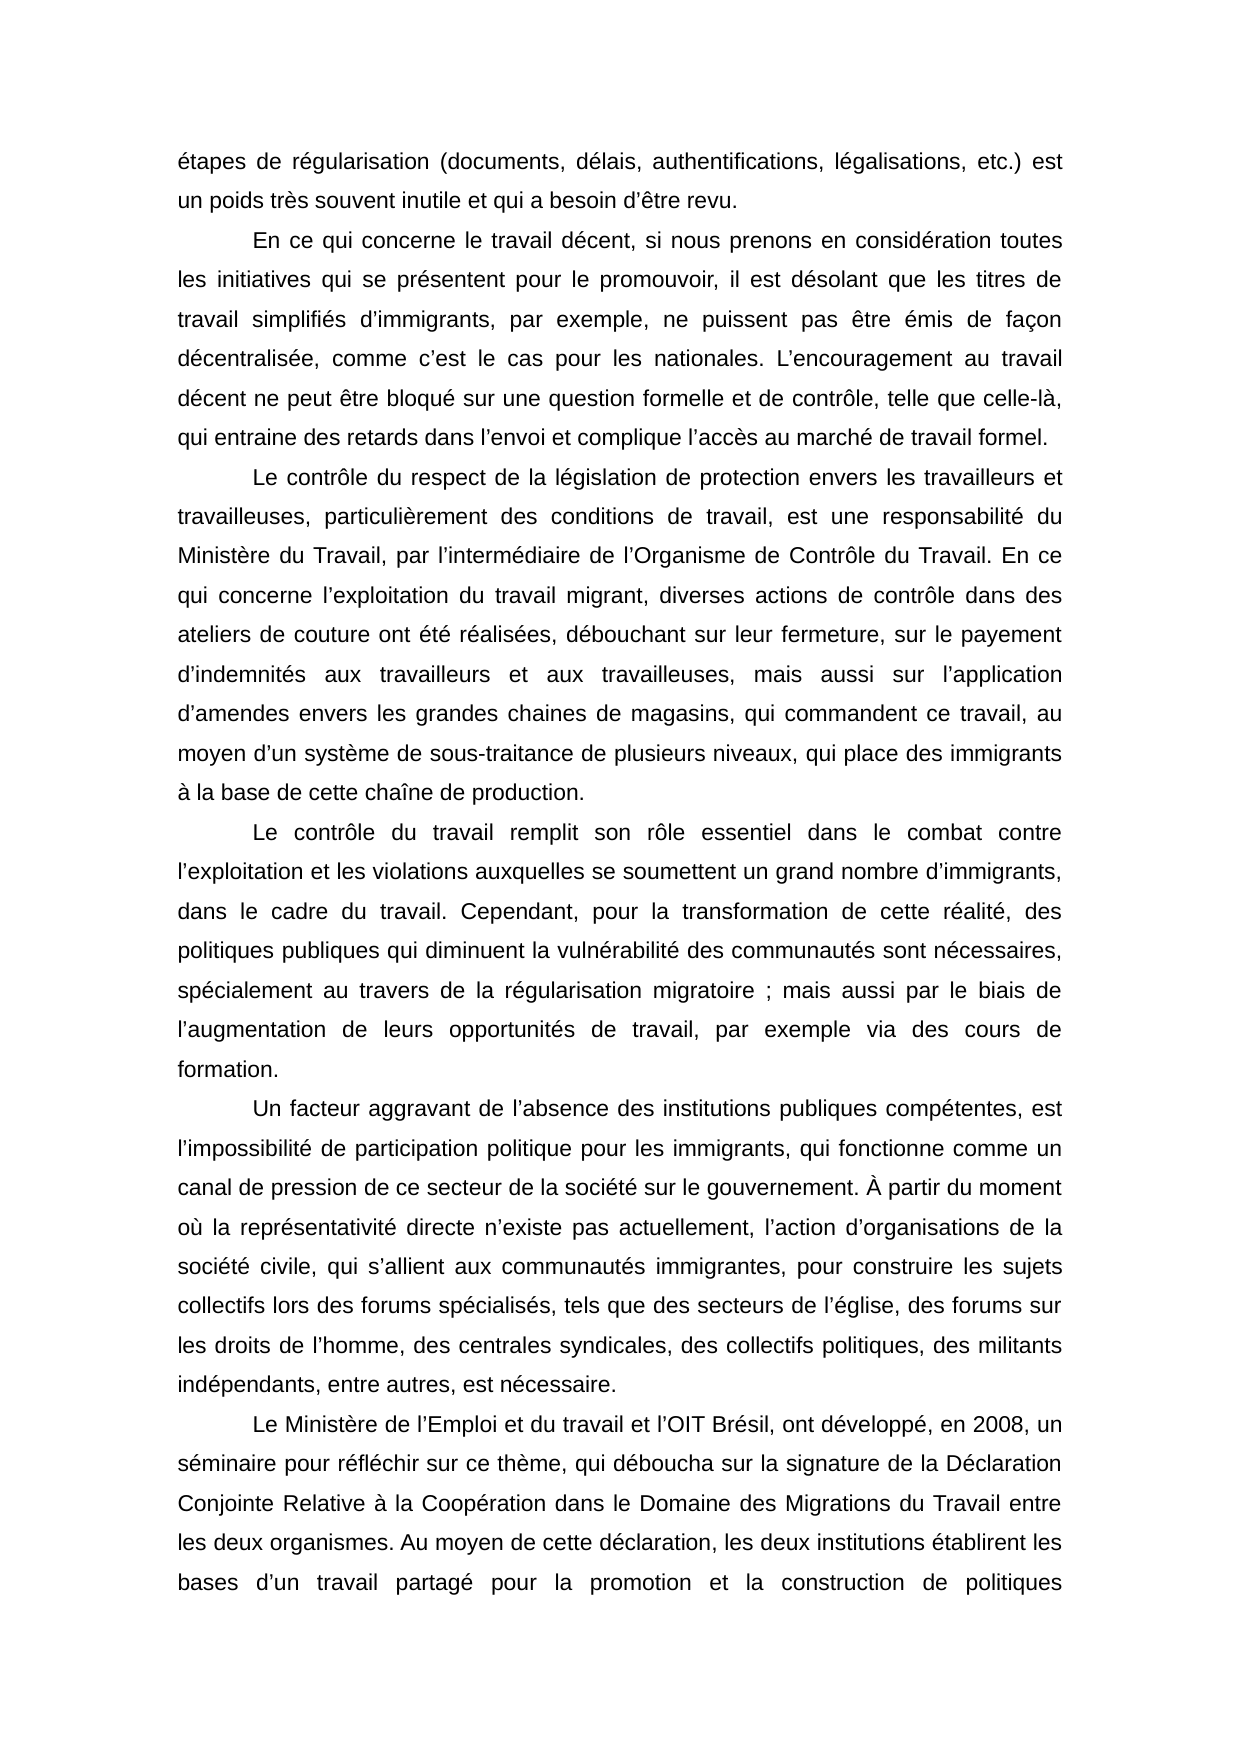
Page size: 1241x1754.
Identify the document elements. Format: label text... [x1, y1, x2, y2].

text Un facteur aggravant de l’absence des institutions publiques compétentes, est l’impossibilité de participation politique pour les immigrants, qui fonctionne comme un canal de pression de ce secteur de la société sur le gouvernement. À partir du moment où la représentativité directe n’existe pas actuellement, l’action d’organisations de la société civile, qui s’allient aux communautés immigrantes, pour construire les sujets collectifs lors des forums spécialisés, tels que des secteurs de l’église, des forums sur les droits de l’homme, des centrales syndicales, des collectifs politiques, des militants indépendants, entre autres, est nécessaire. [177, 1095, 1063, 1398]
text étapes de régularisation (documents, délais, authentifications, légalisations, etc.) est un poids très souvent inutile et qui a besoin d’être revu. [177, 148, 1063, 213]
text Le contrôle du respect de la législation de protection envers les travailleurs et travailleuses, particulièrement des conditions de travail, est une responsabilité du Ministère du Travail, par l’intermédiaire de l’Organisme de Contrôle du Travail. En ce qui concerne l’exploitation du travail migrant, diverses actions de contrôle dans des ateliers de couture ont été réalisées, débouchant sur leur fermeture, sur le payement d’indemnités aux travailleurs et aux travailleuses, mais aussi sur l’application d’amendes envers les grandes chaines de magasins, qui commandent ce travail, au moyen d’un système de sous-traitance de plusieurs niveaux, qui place des immigrants à la base de cette chaîne de production. [177, 463, 1063, 806]
text Le Ministère de l’Emploi et du travail et l’OIT Brésil, ont développé, en 2008, un séminaire pour réfléchir sur ce thème, qui déboucha sur la signature de la Déclaration Conjointe Relative à la Coopération dans le Domaine des Migrations du Travail entre les deux organismes. Au moyen de cette déclaration, les deux institutions établirent les bases d’un travail partagé pour la promotion et la construction de politiques [177, 1411, 1063, 1595]
text En ce qui concerne le travail décent, si nous prenons en considération toutes les initiatives qui se présentent pour le promouvoir, il est désolant que les titres de travail simplifiés d’immigrants, par exemple, ne puissent pas être émis de façon décentralisée, comme c’est le cas pour les nationales. L’encouragement au travail décent ne peut être bloqué sur une question formelle et de contrôle, telle que celle-là, qui entraine des retards dans l’envoi et complique l’accès au marché de travail formel. [177, 227, 1063, 450]
text Le contrôle du travail remplit son rôle essentiel dans le combat contre l’exploitation et les violations auxquelles se soumettent un grand nombre d’immigrants, dans le cadre du travail. Cependant, pour la transformation de cette réalité, des politiques publiques qui diminuent la vulnérabilité des communautés sont nécessaires, spécialement au travers de la régularisation migratoire ; mais aussi par le biais de l’augmentation de leurs opportunités de travail, par exemple via des cours de formation. [177, 819, 1063, 1082]
